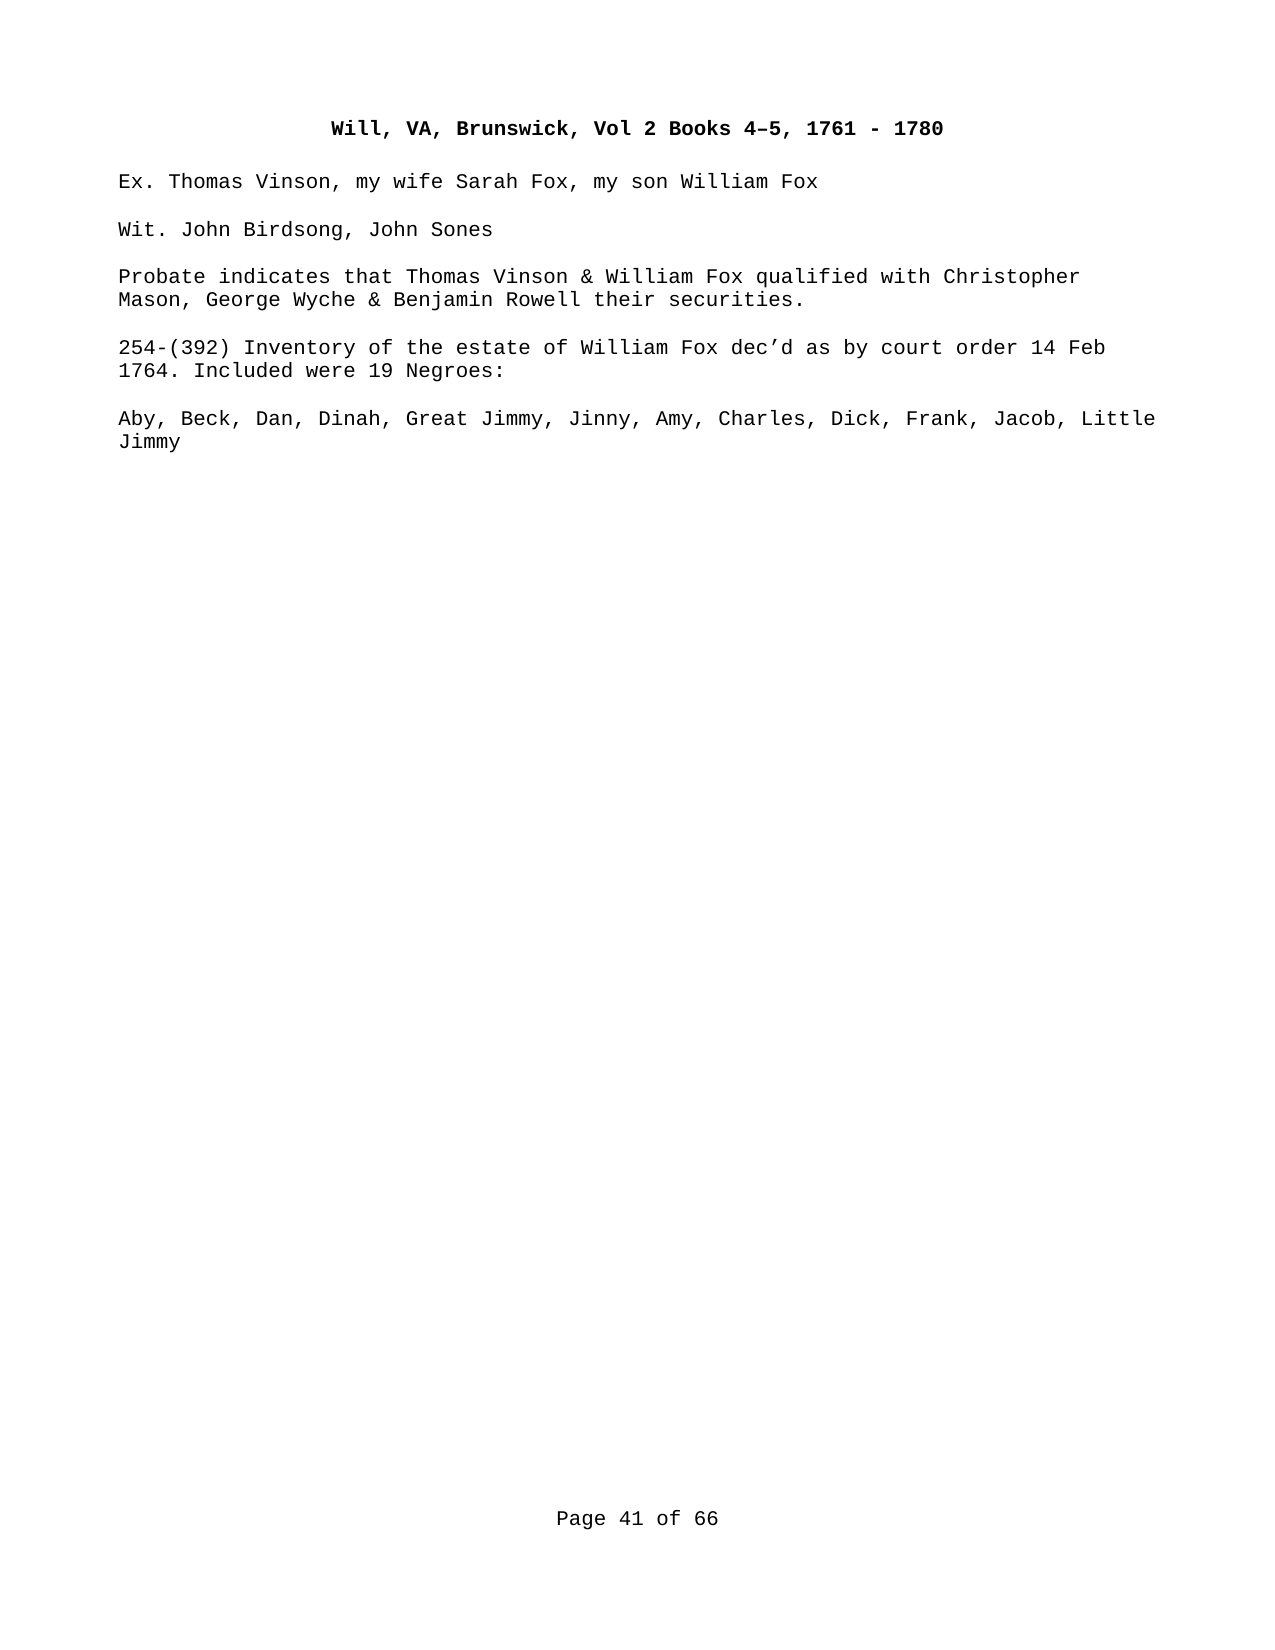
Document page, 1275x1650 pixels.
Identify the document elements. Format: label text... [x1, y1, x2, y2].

text 254-(392) Inventory of the estate of William Fox dec’d as by court order 14 Feb 1764. Included were 19 Negroes: [118, 337, 1157, 384]
text Wit. John Birdsong, John Sones [118, 218, 1157, 242]
text Probate indicates that Thomas Vinson & William Fox qualified with Christopher Mason, George Wyche & Benjamin Rowell their securities. [118, 266, 1157, 313]
text Ex. Thomas Vinson, my wife Sarah Fox, my son William Fox [118, 171, 1157, 195]
text Aby, Beck, Dan, Dinah, Great Jimmy, Jinny, Amy, Charles, Dick, Frank, Jacob, Little Jimmy [118, 408, 1157, 455]
